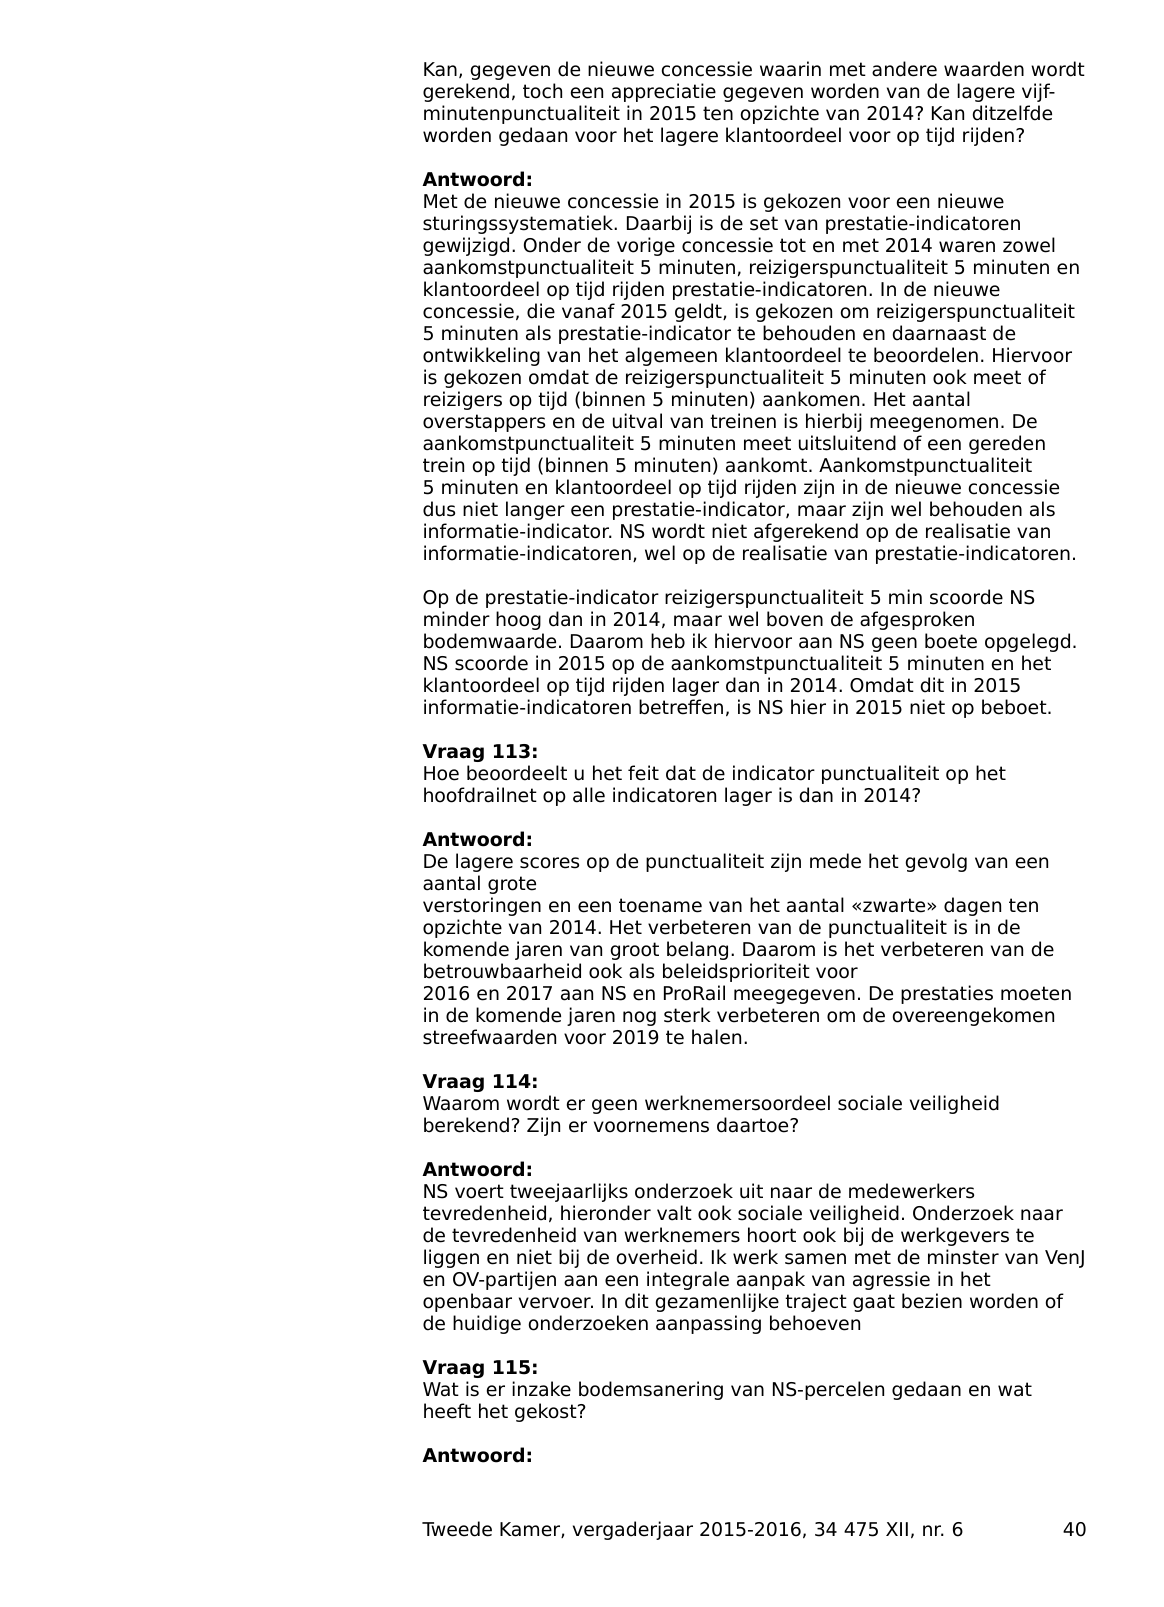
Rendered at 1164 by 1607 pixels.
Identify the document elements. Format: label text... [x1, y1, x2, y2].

text Op de prestatie-indicator reizigerspunctualiteit 5 min scoorde NS minder hoog dan in 2014, maar wel boven de afgesproken bodemwaarde. Daarom heb ik hiervoor aan NS geen boete opgelegd. NS scoorde in 2015 op de aankomstpunctualiteit 5 minuten en het klantoordeel op tijd rijden lager dan in 2014. Omdat dit in 2015 informatie-indicatoren betreffen, is NS hier in 2015 niet op beboet. [422, 587, 1087, 719]
text Hoe beoordeelt u het feit dat de indicator punctualiteit op het hoofdrailnet op alle indicatoren lager is dan in 2014? [422, 763, 1087, 807]
text Antwoord: [422, 1445, 1087, 1467]
text verstoringen en een toename van het aantal «zwarte» dagen ten opzichte van 2014. Het verbeteren van de punctualiteit is in de komende jaren van groot belang. Daarom is het verbeteren van de betrouwbaarheid ook als beleidsprioriteit voor [422, 895, 1087, 983]
text Antwoord: [422, 169, 1087, 191]
text Kan, gegeven de nieuwe concessie waarin met andere waarden wordt gerekend, toch een appreciatie gegeven worden van de lagere vijf-minutenpunctualiteit in 2015 ten opzichte van 2014? Kan ditzelfde worden gedaan voor het lagere klantoordeel voor op tijd rijden? [422, 59, 1087, 147]
text De lagere scores op de punctualiteit zijn mede het gevolg van een aantal grote [422, 851, 1087, 895]
text Vraag 114: [422, 1071, 1087, 1093]
text Antwoord: [422, 1159, 1087, 1181]
text Antwoord: [422, 829, 1087, 851]
text Vraag 113: [422, 741, 1087, 763]
text 2016 en 2017 aan NS en ProRail meegegeven. De prestaties moeten in de komende jaren nog sterk verbeteren om de overeengekomen streefwaarden voor 2019 te halen. [422, 983, 1087, 1049]
text Wat is er inzake bodemsanering van NS-percelen gedaan en wat heeft het gekost? [422, 1379, 1087, 1423]
text Waarom wordt er geen werknemersoordeel sociale veiligheid berekend? Zijn er voornemens daartoe? [422, 1093, 1087, 1137]
text Met de nieuwe concessie in 2015 is gekozen voor een nieuwe sturingssystematiek. Daarbij is de set van prestatie-indicatoren gewijzigd. Onder de vorige concessie tot en met 2014 waren zowel aankomstpunctualiteit 5 minuten, reizigerspunctualiteit 5 minuten en klantoordeel op tijd rijden prestatie-indicatoren. In de nieuwe concessie, die vanaf 2015 geldt, is gekozen om reizigerspunctualiteit 5 minuten als prestatie-indicator te behouden en daarnaast de ontwikkeling van het algemeen klantoordeel te beoordelen. Hiervoor is gekozen omdat de reizigerspunctualiteit 5 minuten ook meet of reizigers op tijd (binnen 5 minuten) aankomen. Het aantal overstappers en de uitval van treinen is hierbij meegenomen. De aankomstpunctualiteit 5 minuten meet uitsluitend of een gereden trein op tijd (binnen 5 minuten) aankomt. Aankomstpunctualiteit 5 minuten en klantoordeel op tijd rijden zijn in de nieuwe concessie dus niet langer een prestatie-indicator, maar zijn wel behouden als informatie-indicator. NS wordt niet afgerekend op de realisatie van informatie-indicatoren, wel op de realisatie van prestatie-indicatoren. [422, 191, 1087, 565]
text Vraag 115: [422, 1357, 1087, 1379]
text NS voert tweejaarlijks onderzoek uit naar de medewerkers tevredenheid, hieronder valt ook sociale veiligheid. Onderzoek naar de tevredenheid van werknemers hoort ook bij de werkgevers te liggen en niet bij de overheid. Ik werk samen met de minster van VenJ en OV-partijen aan een integrale aanpak van agressie in het openbaar vervoer. In dit gezamenlijke traject gaat bezien worden of de huidige onderzoeken aanpassing behoeven [422, 1181, 1087, 1335]
